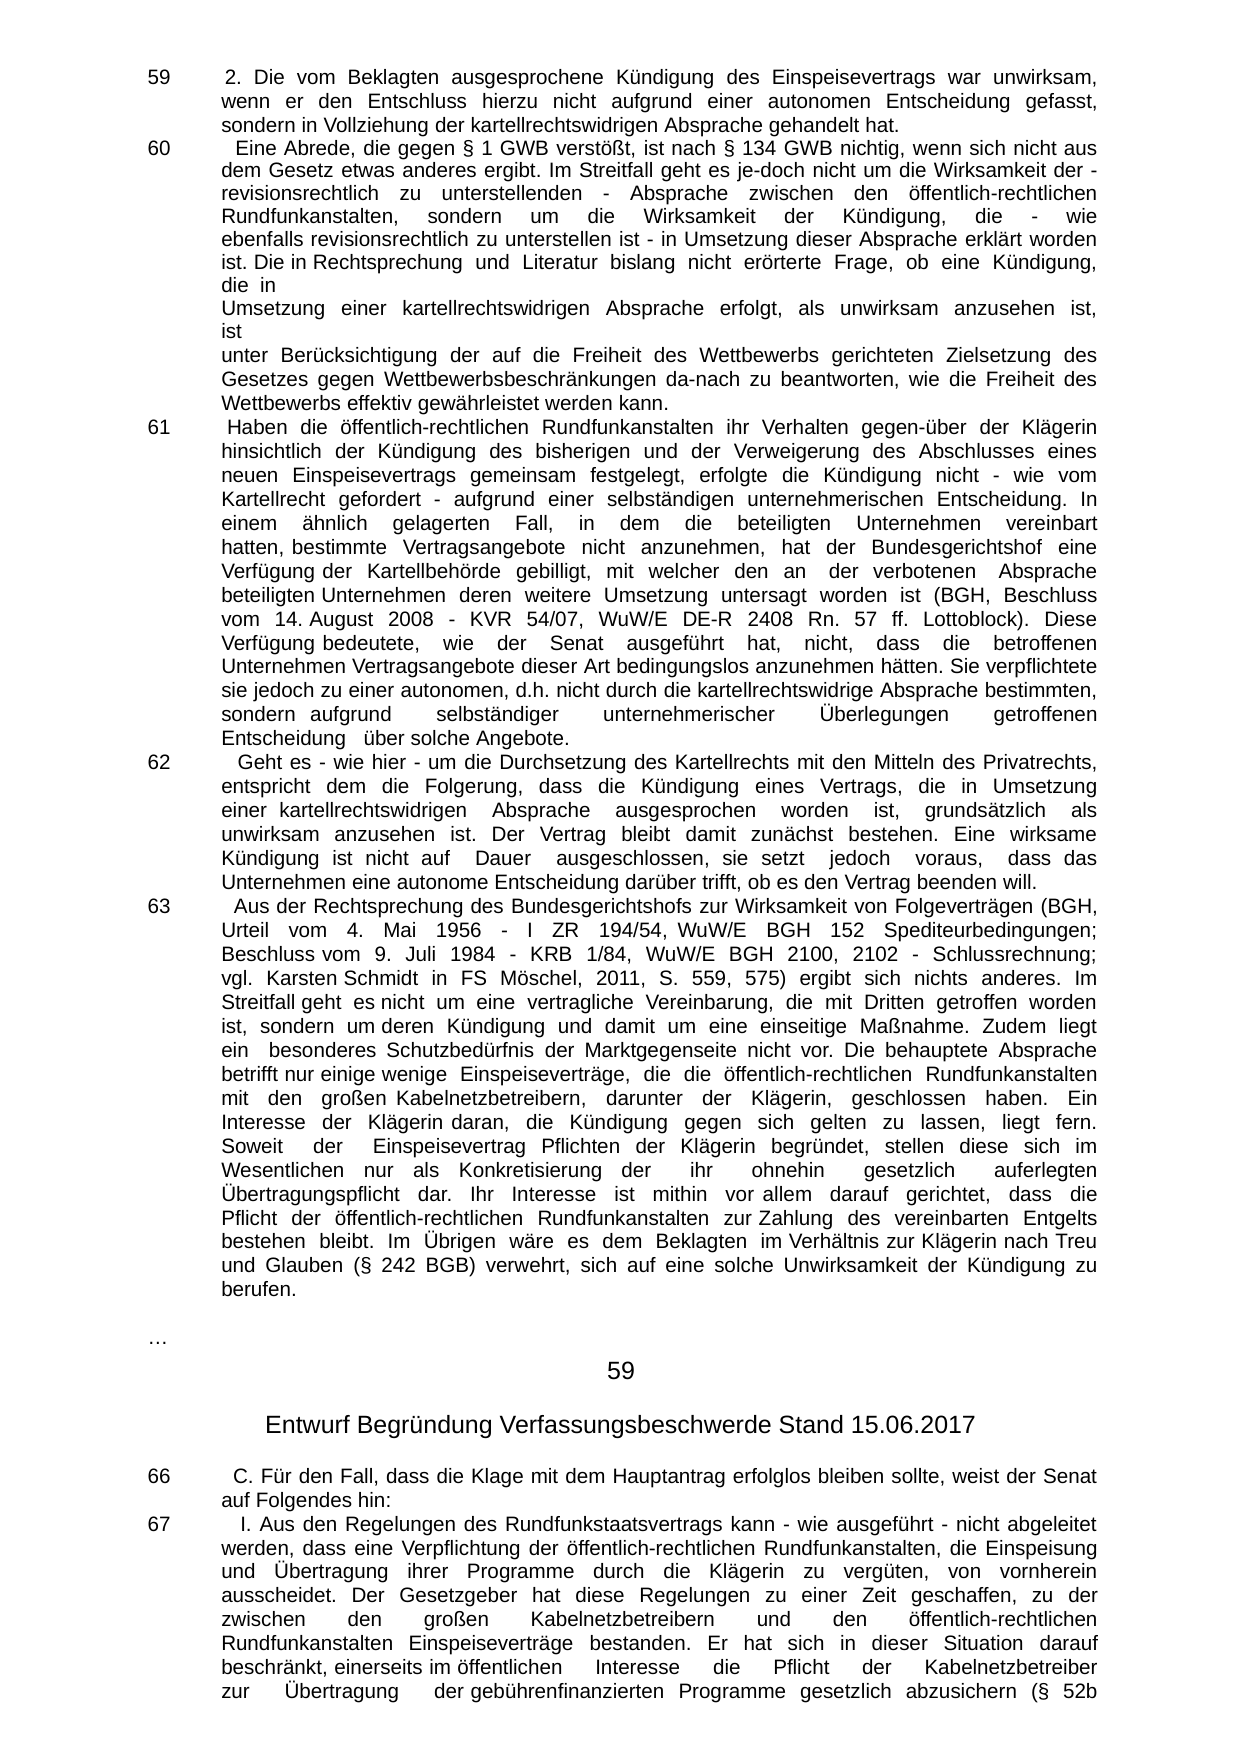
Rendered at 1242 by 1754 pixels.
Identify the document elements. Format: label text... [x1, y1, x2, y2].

text 60 Eine Abrede, die gegen § 1 GWB verstößt, ist nach § 134 GWB nichtig, wenn sich nicht aus dem Gesetz etwas anderes ergibt. Im Streitfall geht es je-doch nicht um die Wirksamkeit der - revisionsrechtlich zu unterstellenden - Absprache zwischen den öffentlich-rechtlichen Rundfunkanstalten, sondern um die Wirksamkeit der Kündigung, die - wie ebenfalls revisionsrechtlich zu unterstellen ist - in Umsetzung dieser Absprache erklärt worden ist. Die in Rechtsprechung und Literatur bislang nicht erörterte Frage, ob eine Kündigung, die in [147, 137, 1098, 297]
text 67 I. Aus den Regelungen des Rundfunkstaatsvertrags kann - wie ausgeführt - nicht abgeleitet werden, dass eine Verpflichtung der öffentlich-rechtlichen Rundfunkanstalten, die Einspeisung und Übertragung ihrer Programme durch die Klägerin zu vergüten, von vornherein ausscheidet. Der Gesetzgeber hat diese Regelungen zu einer Zeit geschaffen, zu der zwischen den großen Kabelnetzbetreibern und den öffentlich-rechtlichen Rundfunkanstalten Einspeiseverträge bestanden. Er hat sich in dieser Situation darauf beschränkt, einerseits im öffentlichen Interesse die Pflicht der Kabelnetzbetreiber zur Übertragung der gebührenfinanzierten Programme gesetzlich abzusichern (§ 52b [147, 1511, 1098, 1703]
text 63 Aus der Rechtsprechung des Bundesgerichtshofs zur Wirksamkeit von Folgeverträgen (BGH, Urteil vom 4. Mai 1956 - I ZR 194/54, WuW/E BGH 152 Spediteurbedingungen; Beschluss vom 9. Juli 1984 - KRB 1/84, WuW/E BGH 2100, 2102 - Schlussrechnung; vgl. Karsten Schmidt in FS Möschel, 2011, S. 559, 575) ergibt sich nichts anderes. Im Streitfall geht es nicht um eine vertragliche Vereinbarung, die mit Dritten getroffen worden ist, sondern um deren Kündigung und damit um eine einseitige Maßnahme. Zudem liegt ein besonderes Schutzbedürfnis der Marktgegenseite nicht vor. Die behauptete Absprache betrifft nur einige wenige Einspeiseverträge, die die öffentlich-rechtlichen Rundfunkanstalten mit den großen Kabelnetzbetreibern, darunter der Klägerin, geschlossen haben. Ein Interesse der Klägerin daran, die Kündigung gegen sich gelten zu lassen, liegt fern. Soweit der Einspeisevertrag Pflichten der Klägerin begründet, stellen diese sich im Wesentlichen nur als Konkretisierung der ihr ohnehin gesetzlich auferlegten Übertragungspflicht dar. Ihr Interesse ist mithin vor allem darauf gerichtet, dass die Pflicht der öffentlich-rechtlichen Rundfunkanstalten zur Zahlung des vereinbarten Entgelts bestehen bleibt. Im Übrigen wäre es dem Beklagten im Verhältnis zur Klägerin nach Treu und Glauben (§ 242 BGB) verwehrt, sich auf eine solche Unwirksamkeit der Kündigung zu berufen. [147, 894, 1097, 1301]
text 61 Haben die öffentlich-rechtlichen Rundfunkanstalten ihr Verhalten gegen-über der Klägerin hinsichtlich der Kündigung des bisherigen und der Verweigerung des Abschlusses eines neuen Einspeisevertrags gemeinsam festgelegt, erfolgte die Kündigung nicht - wie vom Kartellrecht gefordert - aufgrund einer selbständigen unternehmerischen Entscheidung. In einem ähnlich gelagerten Fall, in dem die beteiligten Unternehmen vereinbart hatten, bestimmte Vertragsangebote nicht anzunehmen, hat der Bundesgerichtshof eine Verfügung der Kartellbehörde gebilligt, mit welcher den an der verbotenen Absprache beteiligten Unternehmen deren weitere Umsetzung untersagt worden ist (BGH, Beschluss vom 14. August 2008 - KVR 54/07, WuW/E DE-R 2408 Rn. 57 ff. Lottoblock). Diese Verfügung bedeutete, wie der Senat ausgeführt hat, nicht, dass die betroffenen Unternehmen Vertragsangebote dieser Art bedingungslos anzunehmen hätten. Sie verpflichtete sie jedoch zu einer autonomen, d.h. nicht durch die kartellrechtswidrige Absprache bestimmten, sondern aufgrund selbständiger unternehmerischer Überlegungen getroffenen Entscheidung über solche Angebote. [147, 415, 1098, 750]
text 62 Geht es - wie hier - um die Durchsetzung des Kartellrechts mit den Mitteln des Privatrechts, entspricht dem die Folgerung, dass die Kündigung eines Vertrags, die in Umsetzung einer kartellrechtswidrigen Absprache ausgesprochen worden ist, grundsätzlich als unwirksam anzusehen ist. Der Vertrag bleibt damit zunächst bestehen. Eine wirksame Kündigung ist nicht auf Dauer ausgeschlossen, sie setzt jedoch voraus, dass das Unternehmen eine autonome Entscheidung darüber trifft, ob es den Vertrag beenden will. [147, 750, 1097, 894]
text 66 C. Für den Fall, dass die Klage mit dem Hauptantrag erfolglos bleiben sollte, weist der Senat auf Folgendes hin: [147, 1463, 1097, 1511]
text unter Berücksichtigung der auf die Freiheit des Wettbewerbs gerichteten Zielsetzung des Gesetzes gegen Wettbewerbsbeschränkungen da-nach zu beantworten, wie die Freiheit des Wettbewerbs effektiv gewährleistet werden kann. [221, 343, 1097, 415]
text Entwurf Begründung Verfassungsbeschwerde Stand 15.06.2017 [259, 1410, 982, 1438]
text Umsetzung einer kartellrechtswidrigen Absprache erfolgt, als unwirksam anzusehen ist, ist [221, 297, 1097, 343]
text … [147, 1325, 1106, 1349]
text 59 [602, 1356, 639, 1384]
text 59 2. Die vom Beklagten ausgesprochene Kündigung des Einspeisevertrags war unwirksam, wenn er den Entschluss hierzu nicht aufgrund einer autonomen Entscheidung gefasst, sondern in Vollziehung der kartellrechtswidrigen Absprache gehandelt hat. [147, 64, 1097, 136]
